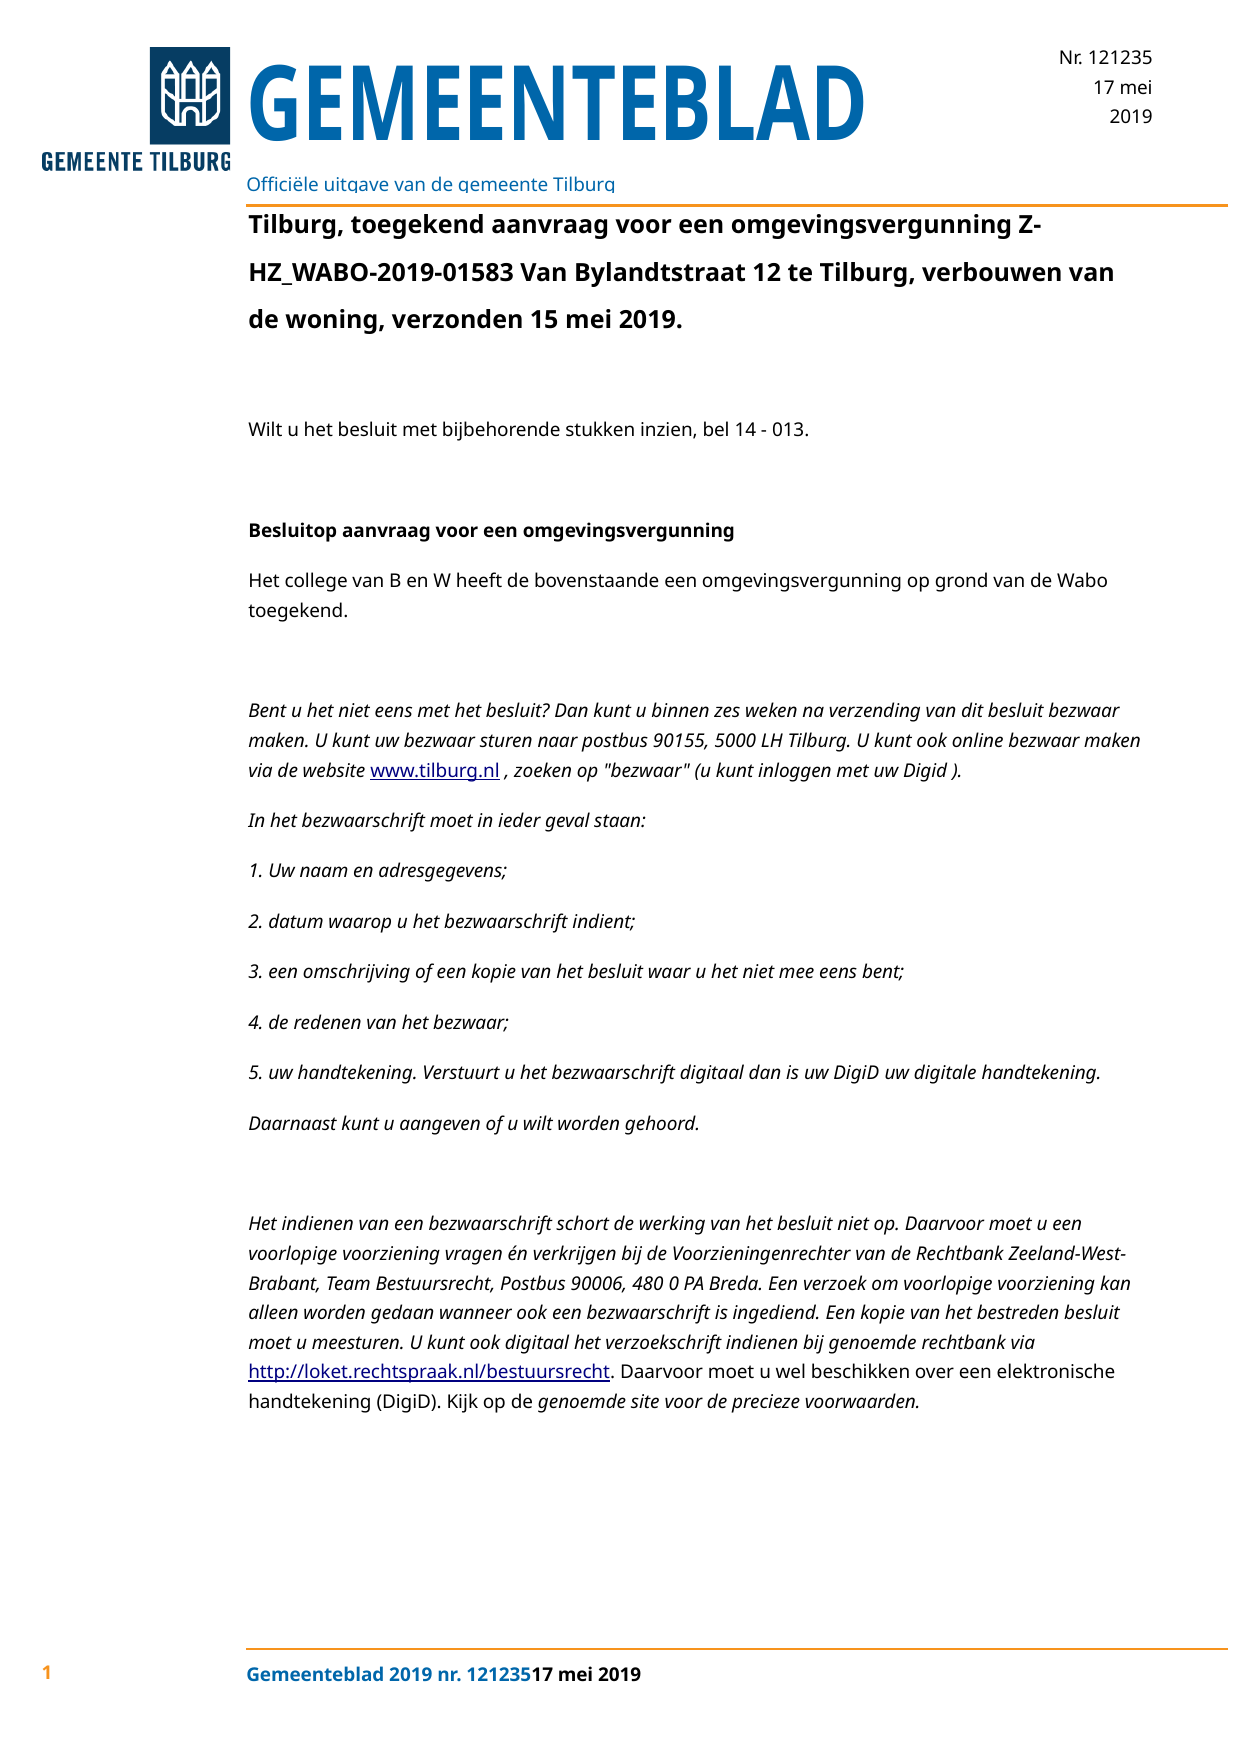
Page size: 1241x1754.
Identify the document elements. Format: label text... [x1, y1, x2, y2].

text Daarnaast kunt u aangeven of u wilt worden gehoord. [248, 1110, 1152, 1135]
text 1. Uw naam en adresgegevens; [248, 858, 1152, 883]
text 5. uw handtekening. Verstuurt u het bezwaarschrift digitaal dan is uw DigiD uw digitale handtekening. [248, 1059, 1152, 1085]
text Wilt u het besluit met bijbehorende stukken inzien, bel 14 - 013. [248, 416, 1152, 442]
text 3. een omschrijving of een kopie van het besluit waar u het niet mee eens bent; [248, 958, 1152, 984]
text Het college van B en W heeft de bovenstaande een omgevingsvergunning op grond van de Wabo toegekend. [248, 567, 1152, 622]
text Het indienen van een bezwaarschrift schort de werking van het besluit niet op. Daarvoor moet u een voorlopige voorziening vragen én verkrijgen bij de Voorzieningenrechter van de Rechtbank Zeeland-West-Brabant, Team Bestuursrecht, Postbus 90006, 480 0 PA Breda. Een verzoek om voorlopige voorziening kan alleen worden gedaan wanneer ook een bezwaarschrift is ingediend. Een kopie van het bestreden besluit moet u meesturen. U kunt ook digitaal het verzoekschrift indienen bij genoemde rechtbank via http://loket.rechtspraak.nl/bestuursrecht. Daarvoor moet u wel beschikken over een elektronische handtekening (DigiD). Kijk op de genoemde site voor de precieze voorwaarden. [248, 1211, 1152, 1414]
text Bent u het niet eens met het besluit? Dan kunt u binnen zes weken na verzending van dit besluit bezwaar maken. U kunt uw bezwaar sturen naar postbus 90155, 5000 LH Tilburg. U kunt ook online bezwaar maken via de website www.tilburg.nl , zoeken op "bezwaar" (u kunt inloggen met uw Digid ). [248, 698, 1152, 782]
text In het bezwaarschrift moet in ieder geval staan: [248, 807, 1152, 833]
picture [41, 47, 231, 172]
text Tilburg, toegekend aanvraag voor een omgevingsvergunning Z-HZ_WABO-2019-01583 Van Bylandtstraat 12 te Tilburg, verbouwen van de woning, verzonden 15 mei 2019. [248, 207, 1152, 336]
text Besluitop aanvraag voor een omgevingsvergunning [248, 517, 1152, 542]
text 4. de redenen van het bezwaar; [248, 1009, 1152, 1034]
text 2. datum waarop u het bezwaarschrift indient; [248, 908, 1152, 934]
